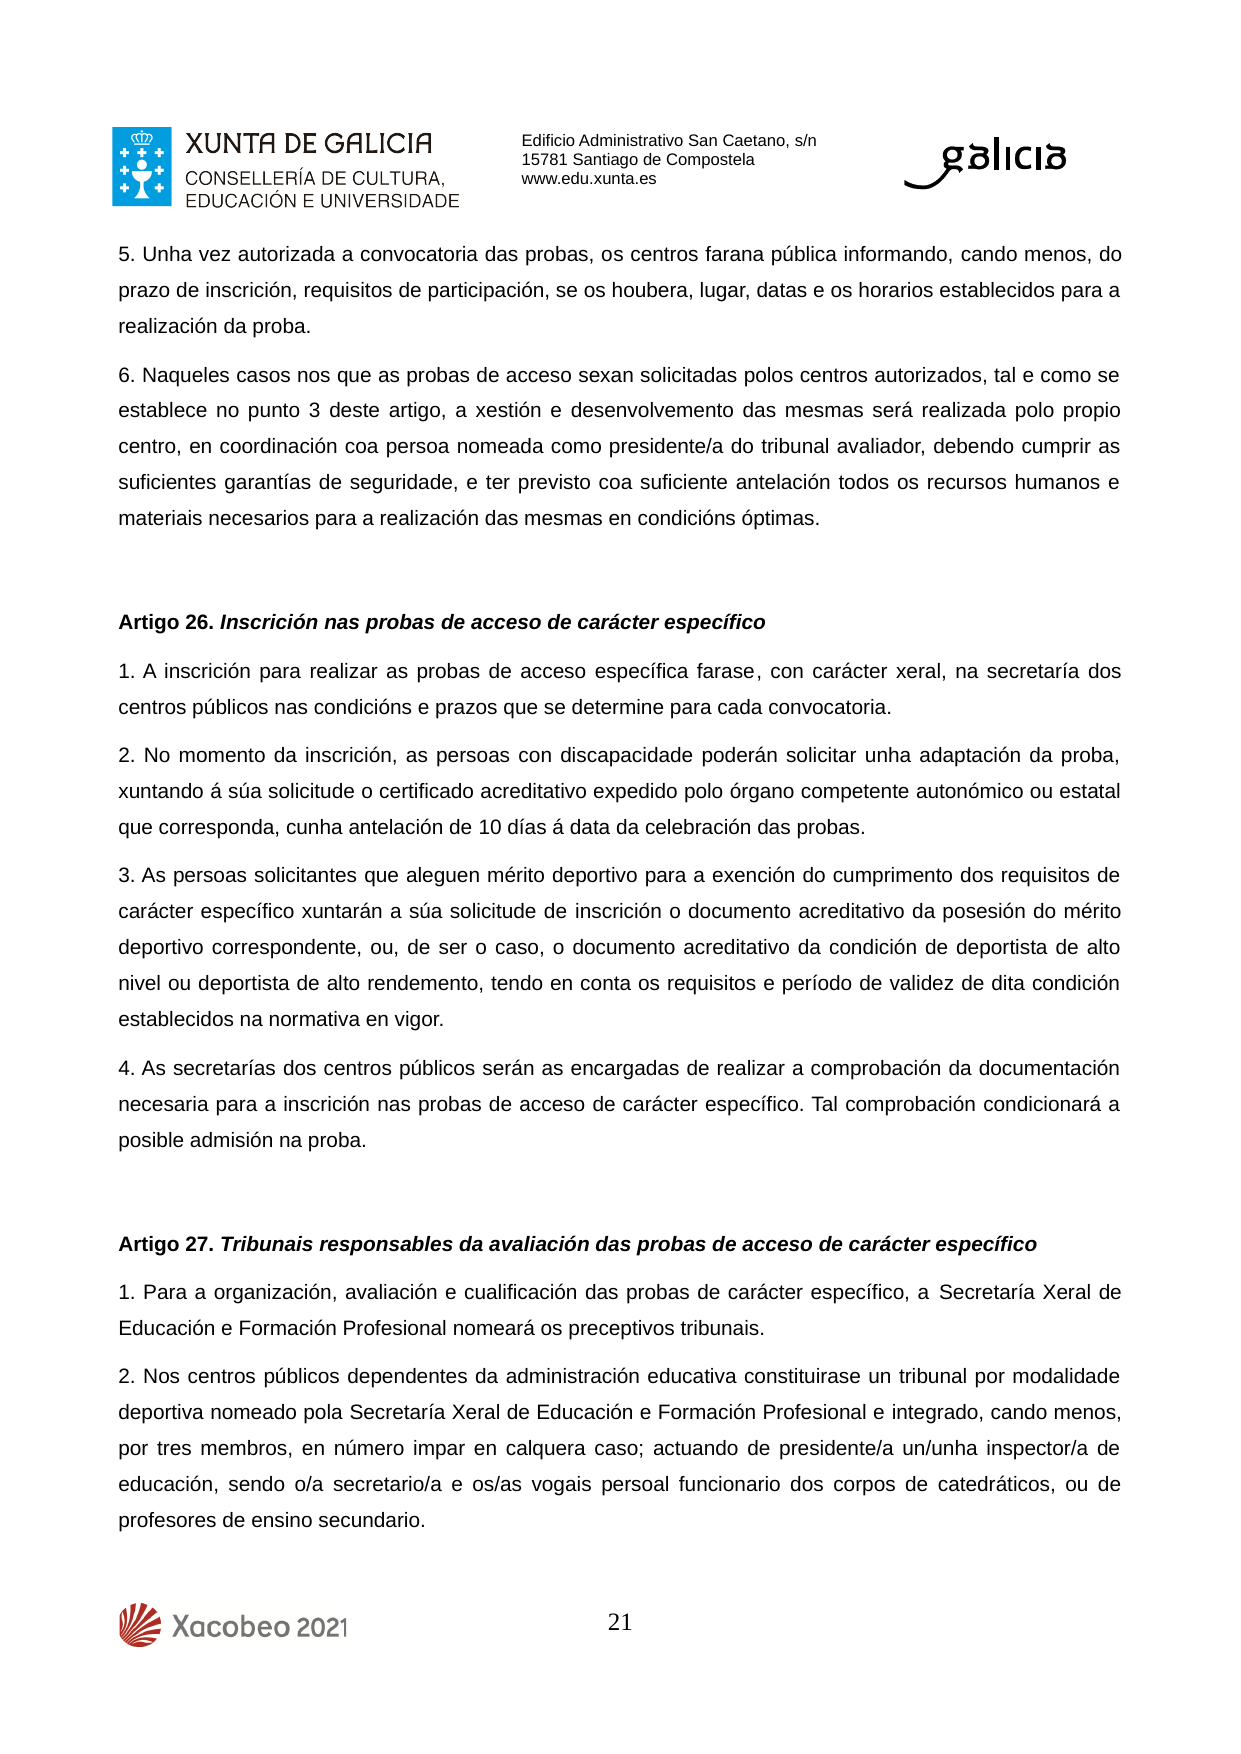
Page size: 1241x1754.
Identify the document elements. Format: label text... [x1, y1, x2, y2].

text 3. As persoas solicitantes que aleguen mérito deportivo para a exención do cumprimento dos requisitos de carácter específico xuntarán a súa solicitude de inscrición o documento acreditativo da posesión do mérito deportivo correspondente, ou, de ser o caso, o documento acreditativo da condición de deportista de alto nivel ou deportista de alto rendemento, tendo en conta os requisitos e período de validez de dita condición establecidos na normativa en vigor. [118, 863, 1122, 1031]
text 2. Nos centros públicos dependentes da administración educativa constituirase un tribunal por modalidade deportiva nomeado pola Secretaría Xeral de Educación e Formación Profesional e integrado, cando menos, por tres membros, en número impar en calquera caso; actuando de presidente/a un/unha inspector/a de educación, sendo o/a secretario/a e os/as vogais persoal funcionario dos corpos de catedráticos, ou de profesores de ensino secundario. [118, 1364, 1122, 1532]
text 1. Para a organización, avaliación e cualificación das probas de carácter específico, a Secretaría Xeral de Educación e Formación Profesional nomeará os preceptivos tribunais. [118, 1280, 1122, 1340]
text 2. No momento da inscrición, as persoas con discapacidade poderán solicitar unha adaptación da proba, xuntando á súa solicitude o certificado acreditativo expedido polo órgano competente autonómico ou estatal que corresponda, cunha antelación de 10 días á data da celebración das probas. [118, 743, 1122, 839]
picture [119, 1603, 347, 1647]
text Artigo 27. Tribunais responsables da avaliación das probas de acceso de carácter específico [118, 1231, 1122, 1255]
text 6. Naqueles casos nos que as probas de acceso sexan solicitadas polos centros autorizados, tal e como se establece no punto 3 deste artigo, a xestión e desenvolvemento das mesmas será realizada polo propio centro, en coordinación coa persoa nomeada como presidente/a do tribunal avaliador, debendo cumprir as suficientes garantías de seguridade, e ter previsto coa suficiente antelación todos os recursos humanos e materiais necesarios para a realización das mesmas en condicións óptimas. [118, 362, 1122, 530]
text 1. A inscrición para realizar as probas de acceso específica farase, con carácter xeral, na secretaría dos centros públicos nas condicións e prazos que se determine para cada convocatoria. [118, 659, 1122, 718]
text 5. Unha vez autorizada a convocatoria das probas, os centros farana pública informando, cando menos, do prazo de inscrición, requisitos de participación, se os houbera, lugar, datas e os horarios establecidos para a realización da proba. [118, 242, 1122, 338]
text 4. As secretarías dos centros públicos serán as encargadas de realizar a comprobación da documentación necesaria para a inscrición nas probas de acceso de carácter específico. Tal comprobación condicionará a posible admisión na proba. [118, 1056, 1122, 1151]
text Artigo 26. Inscrición nas probas de acceso de carácter específico [118, 610, 1122, 634]
